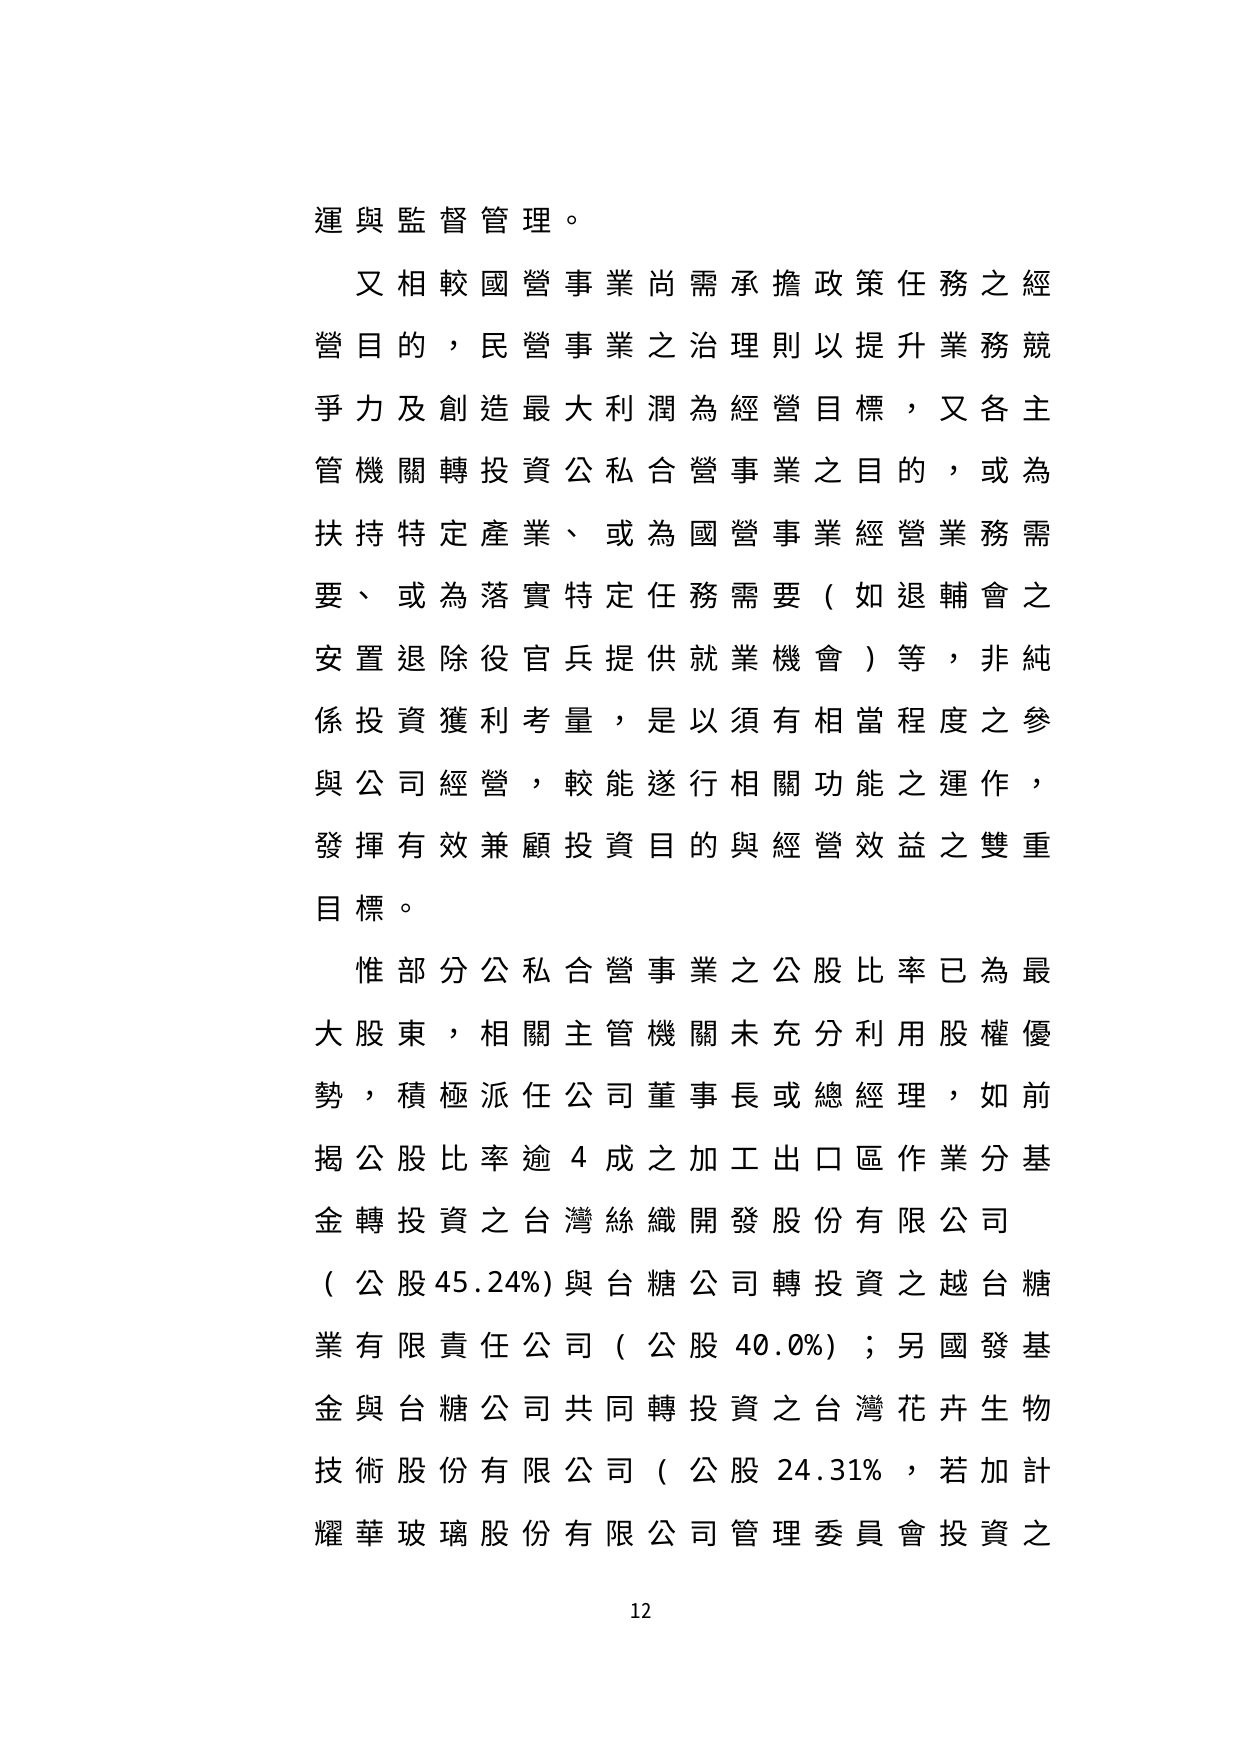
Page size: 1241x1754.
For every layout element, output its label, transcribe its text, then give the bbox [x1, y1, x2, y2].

text 又相較國營事業尚需承擔政策任務之經營目的，民營事業之治理則以提升業務競爭力及創造最大利潤為經營目標，又各主管機關轉投資公私合營事業之目的，或為扶持特定產業、或為國營事業經營業務需要、或為落實特定任務需要(如退輔會之安置退除役官兵提供就業機會)等，非純係投資獲利考量，是以須有相當程度之參與公司經營，較能遂行相關功能之運作，發揮有效兼顧投資目的與經營效益之雙重目標。 [271, 240, 1058, 927]
text 惟部分公私合營事業之公股比率已為最大股東，相關主管機關未充分利用股權優勢，積極派任公司董事長或總經理，如前揭公股比率逾4成之加工出口區作業分基金轉投資之台灣絲織開發股份有限公司(公股45.24%)與台糖公司轉投資之越台糖業有限責任公司(公股40.0%)；另國發基金與台糖公司共同轉投資之台灣花卉生物技術股份有限公司(公股24.31%，若加計耀華玻璃股份有限公司管理委員會投資之 [271, 927, 1058, 1552]
text 運與監督管理。 [271, 177, 1058, 240]
